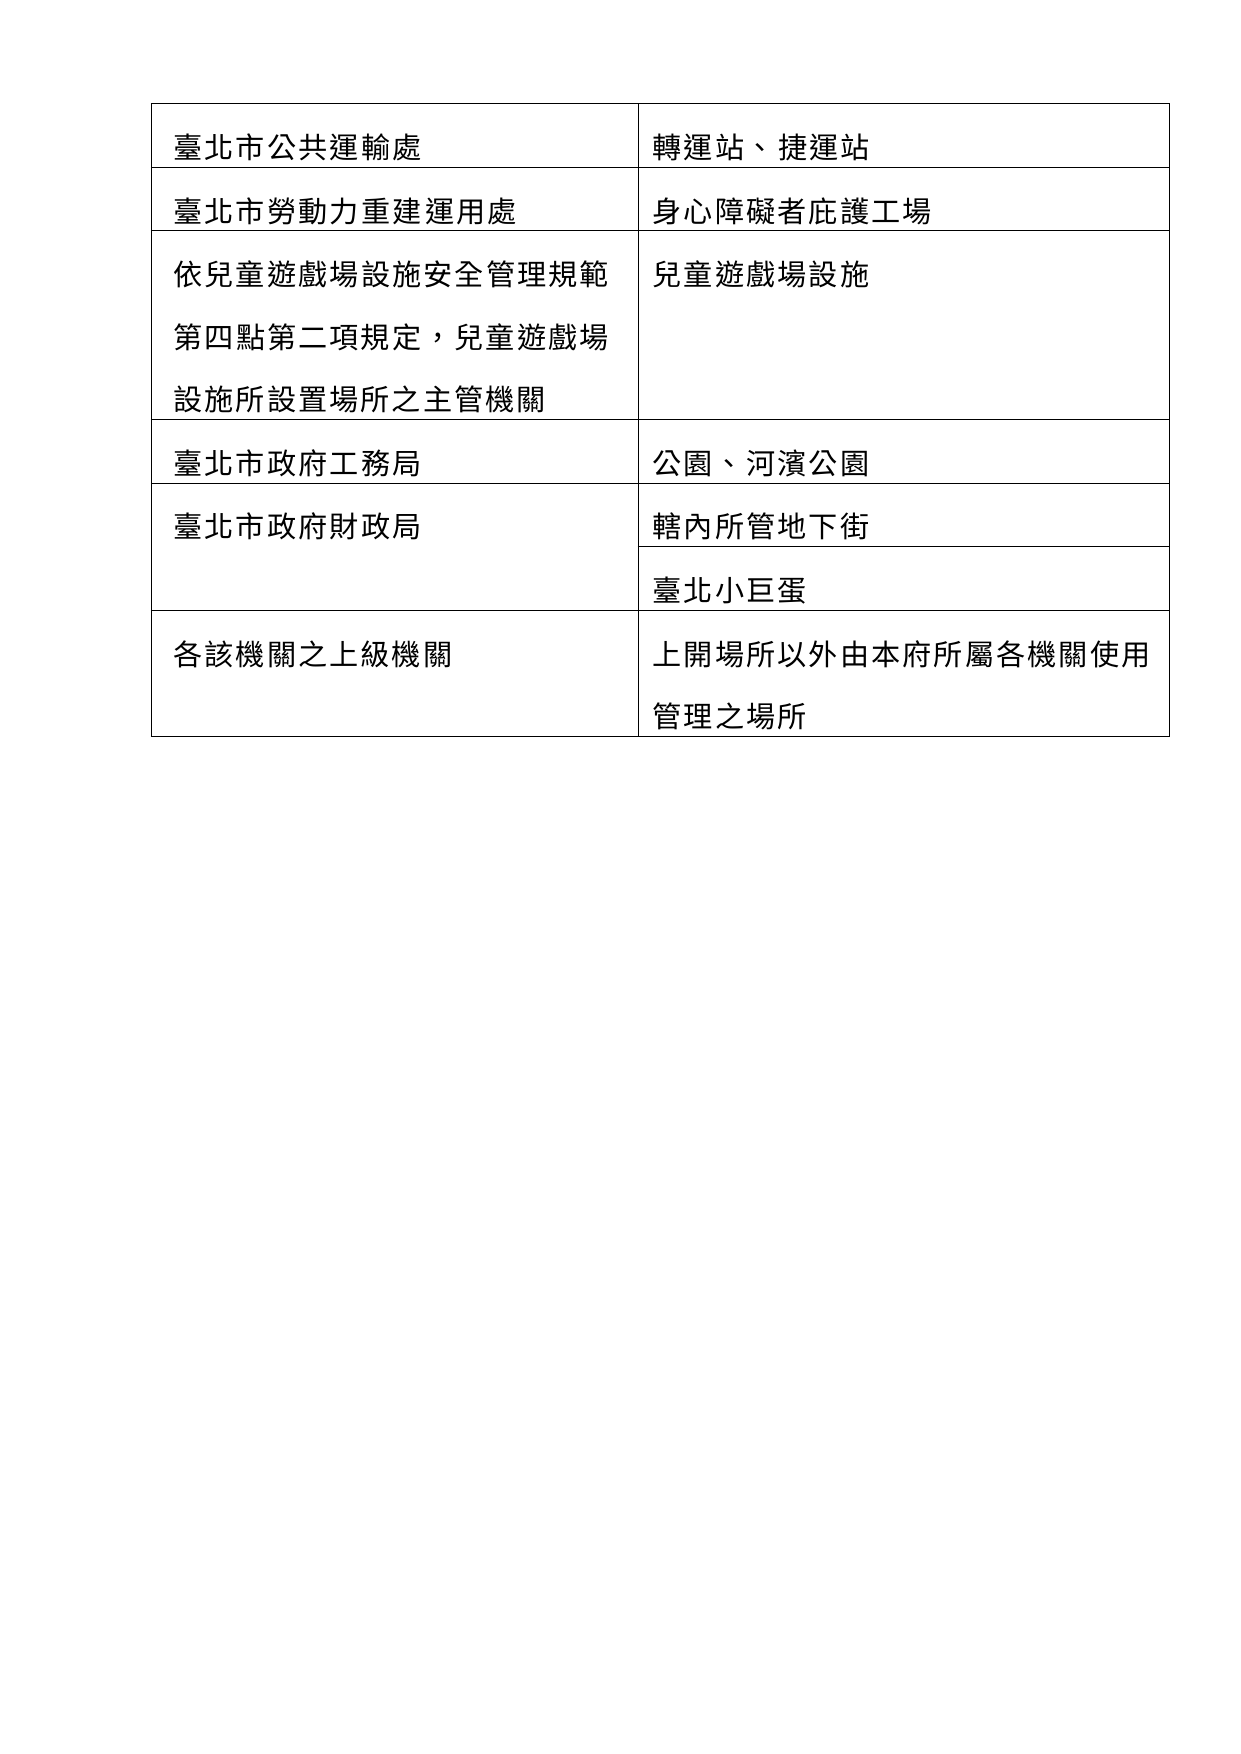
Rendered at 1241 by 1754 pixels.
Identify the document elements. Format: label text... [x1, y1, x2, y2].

table_cell 臺北市勞動力重建運用處 [152, 168, 638, 230]
table_cell 臺北市公共運輸處 [152, 104, 638, 167]
table_cell 兒童遊戲場設施 [639, 231, 1169, 419]
table_cell 公園、河濱公園 [639, 420, 1169, 482]
table_cell 上開場所以外由本府所屬各機關使用管理之場所 [639, 611, 1169, 736]
table_cell 各該機關之上級機關 [152, 611, 638, 736]
table_cell 轉運站、捷運站 [639, 104, 1169, 167]
table_cell 臺北市政府財政局 [152, 484, 638, 609]
table_cell 臺北小巨蛋 [639, 547, 1169, 609]
table_cell 臺北市政府工務局 [152, 420, 638, 482]
table_cell 身心障礙者庇護工場 [639, 168, 1169, 230]
table_cell 依兒童遊戲場設施安全管理規範第四點第二項規定，兒童遊戲場設施所設置場所之主管機關 [152, 231, 638, 419]
table_cell 轄內所管地下街 [639, 484, 1169, 546]
